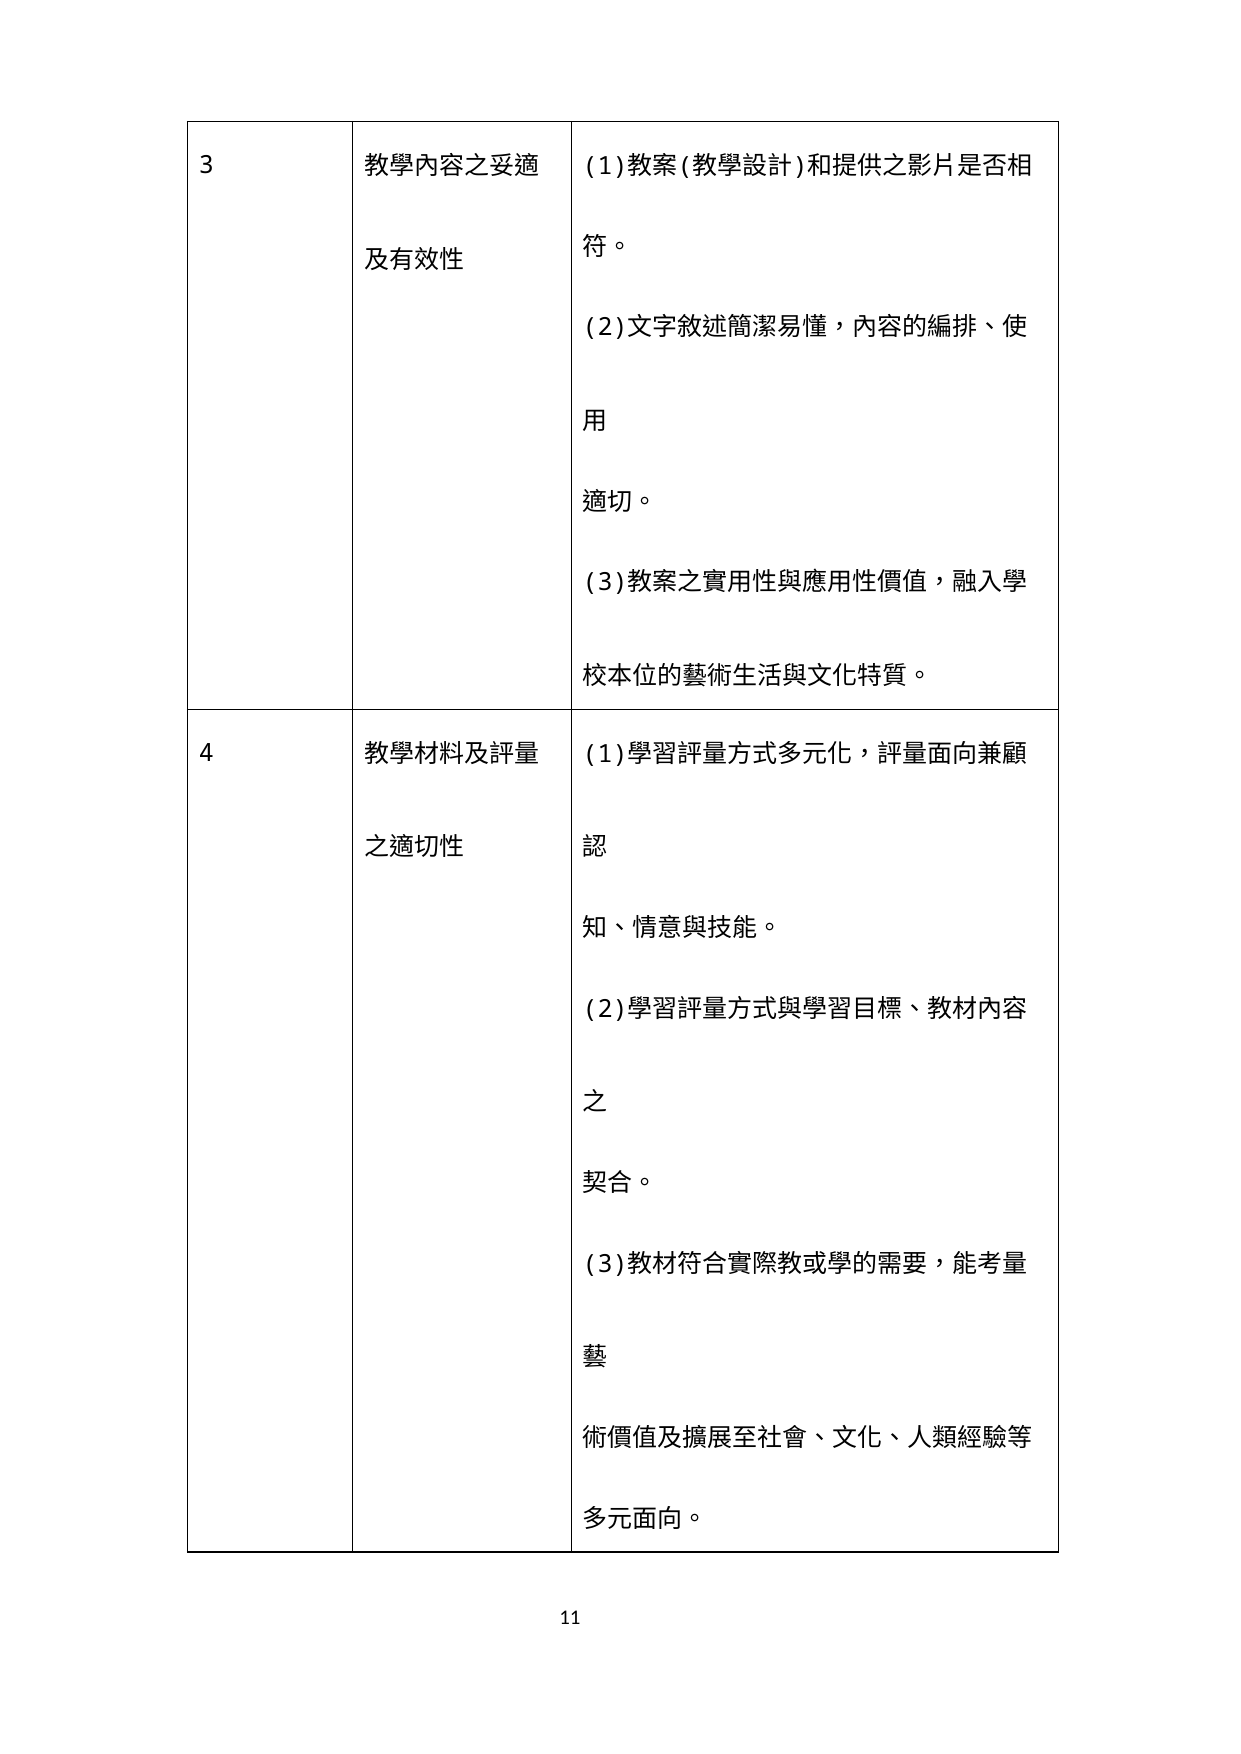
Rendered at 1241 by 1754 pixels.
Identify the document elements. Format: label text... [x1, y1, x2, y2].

table_cell 3 [188, 122, 352, 708]
table_cell 4 [188, 710, 352, 1551]
table_cell (1)教案(教學設計)和提供之影片是否相 符。 (2)文字敘述簡潔易懂，內容的編排、使用 適切。 (3)教案之實用性與應用性價值，融入學校本位的藝術生活與文化特質。 [572, 122, 1058, 708]
table_cell 教學材料及評量之適切性 [353, 710, 571, 1551]
table_cell 教學內容之妥適及有效性 [353, 122, 571, 708]
table_cell (1)學習評量方式多元化，評量面向兼顧認 知、情意與技能。 (2)學習評量方式與學習目標、教材內容之 契合。 (3)教材符合實際教或學的需要，能考量藝 術價值及擴展至社會、文化、人類經驗等 多元面向。 [572, 710, 1058, 1551]
